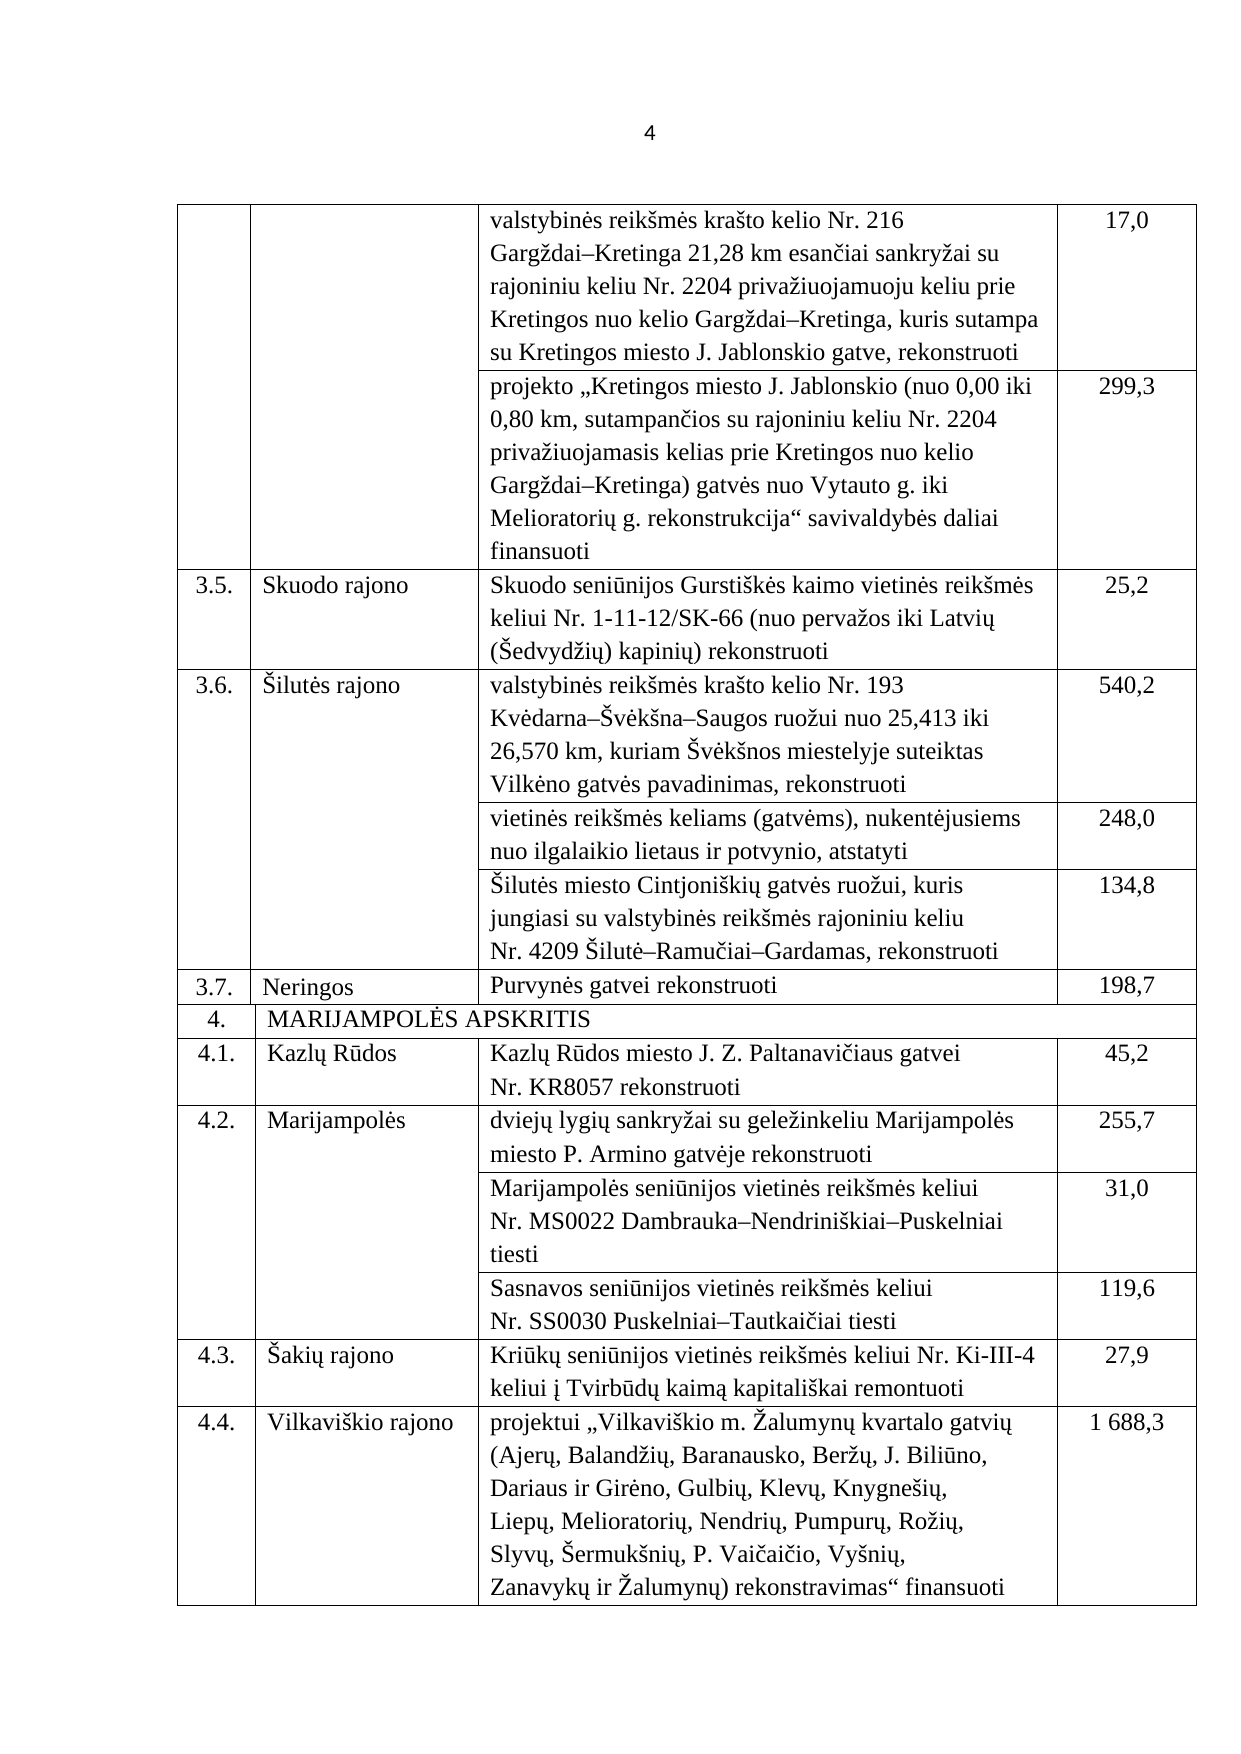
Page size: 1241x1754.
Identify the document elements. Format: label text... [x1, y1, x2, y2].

table_cell Vilkaviškio rajono [256, 1407, 478, 1605]
table_cell 27,9 [1058, 1340, 1196, 1406]
table_cell 4.2. [178, 1106, 255, 1339]
table_cell 4.3. [178, 1340, 255, 1406]
table_cell 299,3 [1058, 371, 1196, 569]
table_header [251, 205, 478, 569]
table_cell Sasnavos seniūnijos vietinės reikšmės keliui Nr. SS0030 Puskelniai–Tautkaičiai tiesti [479, 1273, 1057, 1339]
table_cell 3.5. [178, 570, 250, 669]
table_cell 1 688,3 [1058, 1407, 1196, 1605]
table_cell Marijampolės [256, 1106, 478, 1339]
table_cell 119,6 [1058, 1273, 1196, 1339]
table_cell Šilutės rajono [251, 670, 478, 969]
table_cell Šilutės miesto Cintjoniškių gatvės ruožui, kuris jungiasi su valstybinės reikšmės rajoniniu keliu Nr. 4209 Šilutė–Ramučiai–Gardamas, rekonstruoti [479, 870, 1057, 969]
table_cell MARIJAMPOLĖS APSKRITIS [256, 1005, 1196, 1037]
table_cell Kriūkų seniūnijos vietinės reikšmės keliui Nr. Ki-III-4 keliui į Tvirbūdų kaimą kapitališkai remontuoti [479, 1340, 1057, 1406]
table_cell 4.1. [178, 1039, 255, 1104]
table_cell 31,0 [1058, 1173, 1196, 1272]
table_header 17,0 [1058, 205, 1196, 370]
table_cell valstybinės reikšmės krašto kelio Nr. 193 Kvėdarna–Švėkšna–Saugos ruožui nuo 25,413 iki 26,570 km, kuriam Švėkšnos miestelyje suteiktas Vilkėno gatvės pavadinimas, rekonstruoti [479, 670, 1057, 802]
table_cell dviejų lygių sankryžai su geležinkeliu Marijampolės miesto P. Armino gatvėje rekonstruoti [479, 1106, 1057, 1172]
table_cell 248,0 [1058, 803, 1196, 869]
table_cell projektui „Vilkaviškio m. Žalumynų kvartalo gatvių (Ajerų, Balandžių, Baranausko, Beržų, J. Biliūno, Dariaus ir Girėno, Gulbių, Klevų, Knygnešių, Liepų, Melioratorių, Nendrių, Pumpurų, Rožių, Slyvų, Šermukšnių, P. Vaičaičio, Vyšnių, Zanavykų ir Žalumynų) rekonstravimas“ finansuoti [479, 1407, 1057, 1605]
table_cell 198,7 [1058, 970, 1196, 1003]
table_cell 134,8 [1058, 870, 1196, 969]
table_cell Skuodo seniūnijos Gurstiškės kaimo vietinės reikšmės keliui Nr. 1-11-12/SK-66 (nuo pervažos iki Latvių (Šedvydžių) kapinių) rekonstruoti [479, 570, 1057, 669]
table_header [178, 205, 250, 569]
table_cell 3.6. [178, 670, 250, 969]
table_cell 255,7 [1058, 1106, 1196, 1172]
table_cell 3.7. [178, 970, 250, 1003]
table_cell Skuodo rajono [251, 570, 478, 669]
table_cell Marijampolės seniūnijos vietinės reikšmės keliui Nr. MS0022 Dambrauka–Nendriniškiai–Puskelniai tiesti [479, 1173, 1057, 1272]
table_cell Neringos [251, 970, 478, 1003]
table_cell 4.4. [178, 1407, 255, 1605]
table_cell 25,2 [1058, 570, 1196, 669]
table_cell Kazlų Rūdos [256, 1039, 478, 1104]
table_cell 4. [178, 1005, 255, 1037]
table_cell Šakių rajono [256, 1340, 478, 1406]
table_cell vietinės reikšmės keliams (gatvėms), nukentėjusiems nuo ilgalaikio lietaus ir potvynio, atstatyti [479, 803, 1057, 869]
table_cell 540,2 [1058, 670, 1196, 802]
table_cell projekto „Kretingos miesto J. Jablonskio (nuo 0,00 iki 0,80 km, sutampančios su rajoniniu keliu Nr. 2204 privažiuojamasis kelias prie Kretingos nuo kelio Gargždai–Kretinga) gatvės nuo Vytauto g. iki Melioratorių g. rekonstrukcija“ savivaldybės daliai finansuoti [479, 371, 1057, 569]
table_cell Purvynės gatvei rekonstruoti [479, 970, 1057, 1003]
table_cell Kazlų Rūdos miesto J. Z. Paltanavičiaus gatvei Nr. KR8057 rekonstruoti [479, 1039, 1057, 1104]
table_header valstybinės reikšmės krašto kelio Nr. 216 Gargždai–Kretinga 21,28 km esančiai sankryžai su rajoniniu keliu Nr. 2204 privažiuojamuoju keliu prie Kretingos nuo kelio Gargždai–Kretinga, kuris sutampa su Kretingos miesto J. Jablonskio gatve, rekonstruoti [479, 205, 1057, 370]
table_cell 45,2 [1058, 1039, 1196, 1104]
